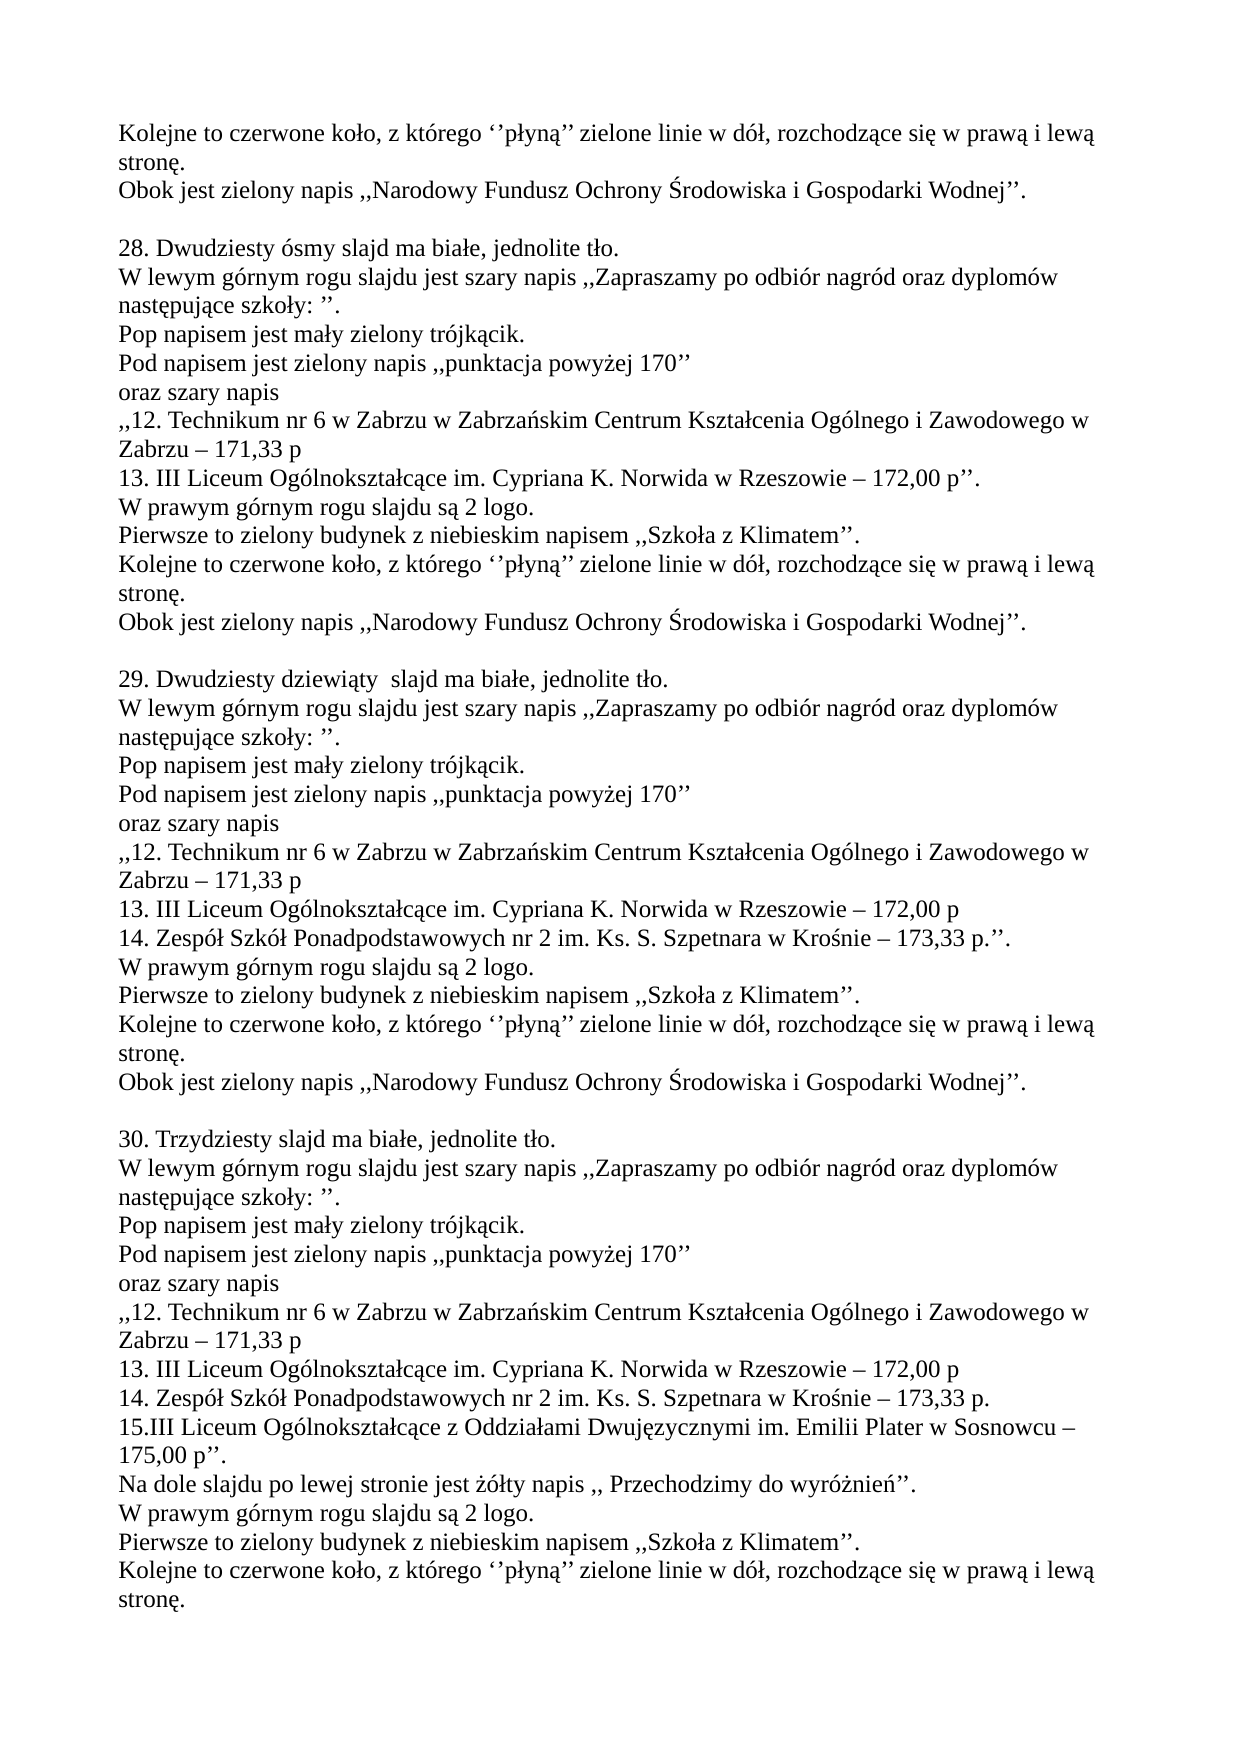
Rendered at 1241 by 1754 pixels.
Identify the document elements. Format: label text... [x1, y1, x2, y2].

text W lewym górnym rogu slajdu jest szary napis ,,Zapraszamy po odbiór nagród oraz dyplomów następujące szkoły: ’’. [118, 262, 1122, 319]
text 14. Zespół Szkół Ponadpodstawowych nr 2 im. Ks. S. Szpetnara w Krośnie – 173,33 p.’’. [118, 923, 1122, 952]
text Pop napisem jest mały zielony trójkącik. [118, 1211, 1122, 1239]
text ,,12. Technikum nr 6 w Zabrzu w Zabrzańskim Centrum Kształcenia Ogólnego i Zawodowego w Zabrzu – 171,33 p [118, 837, 1122, 894]
text 13. III Liceum Ogólnokształcące im. Cypriana K. Norwida w Rzeszowie – 172,00 p’’. [118, 463, 1122, 492]
text Pod napisem jest zielony napis ,,punktacja powyżej 170’’ [118, 348, 1122, 377]
text Kolejne to czerwone koło, z którego ‘’płyną’’ zielone linie w dół, rozchodzące się w prawą i lewą stronę. [118, 549, 1122, 607]
text Na dole slajdu po lewej stronie jest żółty napis ,, Przechodzimy do wyróżnień’’. [118, 1469, 1122, 1498]
text oraz szary napis [118, 377, 1122, 406]
text 15.III Liceum Ogólnokształcące z Oddziałami Dwujęzycznymi im. Emilii Plater w Sosnowcu – 175,00 p’’. [118, 1412, 1122, 1469]
text 30. Trzydziesty slajd ma białe, jednolite tło. [118, 1124, 1122, 1153]
text oraz szary napis [118, 808, 1122, 837]
text 13. III Liceum Ogólnokształcące im. Cypriana K. Norwida w Rzeszowie – 172,00 p [118, 894, 1122, 923]
text Kolejne to czerwone koło, z którego ‘’płyną’’ zielone linie w dół, rozchodzące się w prawą i lewą stronę. [118, 1556, 1122, 1613]
text 13. III Liceum Ogólnokształcące im. Cypriana K. Norwida w Rzeszowie – 172,00 p [118, 1354, 1122, 1383]
text Obok jest zielony napis ,,Narodowy Fundusz Ochrony Środowiska i Gospodarki Wodnej’’. [118, 176, 1122, 204]
text W prawym górnym rogu slajdu są 2 logo. [118, 1498, 1122, 1527]
text Pierwsze to zielony budynek z niebieskim napisem ,,Szkoła z Klimatem’’. [118, 521, 1122, 549]
text Pod napisem jest zielony napis ,,punktacja powyżej 170’’ [118, 779, 1122, 808]
text W prawym górnym rogu slajdu są 2 logo. [118, 952, 1122, 981]
text ,,12. Technikum nr 6 w Zabrzu w Zabrzańskim Centrum Kształcenia Ogólnego i Zawodowego w Zabrzu – 171,33 p [118, 1297, 1122, 1354]
text ,,12. Technikum nr 6 w Zabrzu w Zabrzańskim Centrum Kształcenia Ogólnego i Zawodowego w Zabrzu – 171,33 p [118, 406, 1122, 463]
text 29. Dwudziesty dziewiąty slajd ma białe, jednolite tło. [118, 664, 1122, 693]
text W lewym górnym rogu slajdu jest szary napis ,,Zapraszamy po odbiór nagród oraz dyplomów następujące szkoły: ’’. [118, 693, 1122, 751]
text Pierwsze to zielony budynek z niebieskim napisem ,,Szkoła z Klimatem’’. [118, 981, 1122, 1009]
text W lewym górnym rogu slajdu jest szary napis ,,Zapraszamy po odbiór nagród oraz dyplomów następujące szkoły: ’’. [118, 1153, 1122, 1211]
text Pierwsze to zielony budynek z niebieskim napisem ,,Szkoła z Klimatem’’. [118, 1527, 1122, 1556]
text Obok jest zielony napis ,,Narodowy Fundusz Ochrony Środowiska i Gospodarki Wodnej’’. [118, 607, 1122, 636]
text Obok jest zielony napis ,,Narodowy Fundusz Ochrony Środowiska i Gospodarki Wodnej’’. [118, 1067, 1122, 1096]
text Kolejne to czerwone koło, z którego ‘’płyną’’ zielone linie w dół, rozchodzące się w prawą i lewą stronę. [118, 118, 1122, 176]
text W prawym górnym rogu slajdu są 2 logo. [118, 492, 1122, 521]
text Pop napisem jest mały zielony trójkącik. [118, 751, 1122, 779]
text Pop napisem jest mały zielony trójkącik. [118, 319, 1122, 348]
text oraz szary napis [118, 1268, 1122, 1297]
text Kolejne to czerwone koło, z którego ‘’płyną’’ zielone linie w dół, rozchodzące się w prawą i lewą stronę. [118, 1009, 1122, 1067]
text 28. Dwudziesty ósmy slajd ma białe, jednolite tło. [118, 233, 1122, 262]
text Pod napisem jest zielony napis ,,punktacja powyżej 170’’ [118, 1239, 1122, 1268]
text 14. Zespół Szkół Ponadpodstawowych nr 2 im. Ks. S. Szpetnara w Krośnie – 173,33 p. [118, 1383, 1122, 1412]
